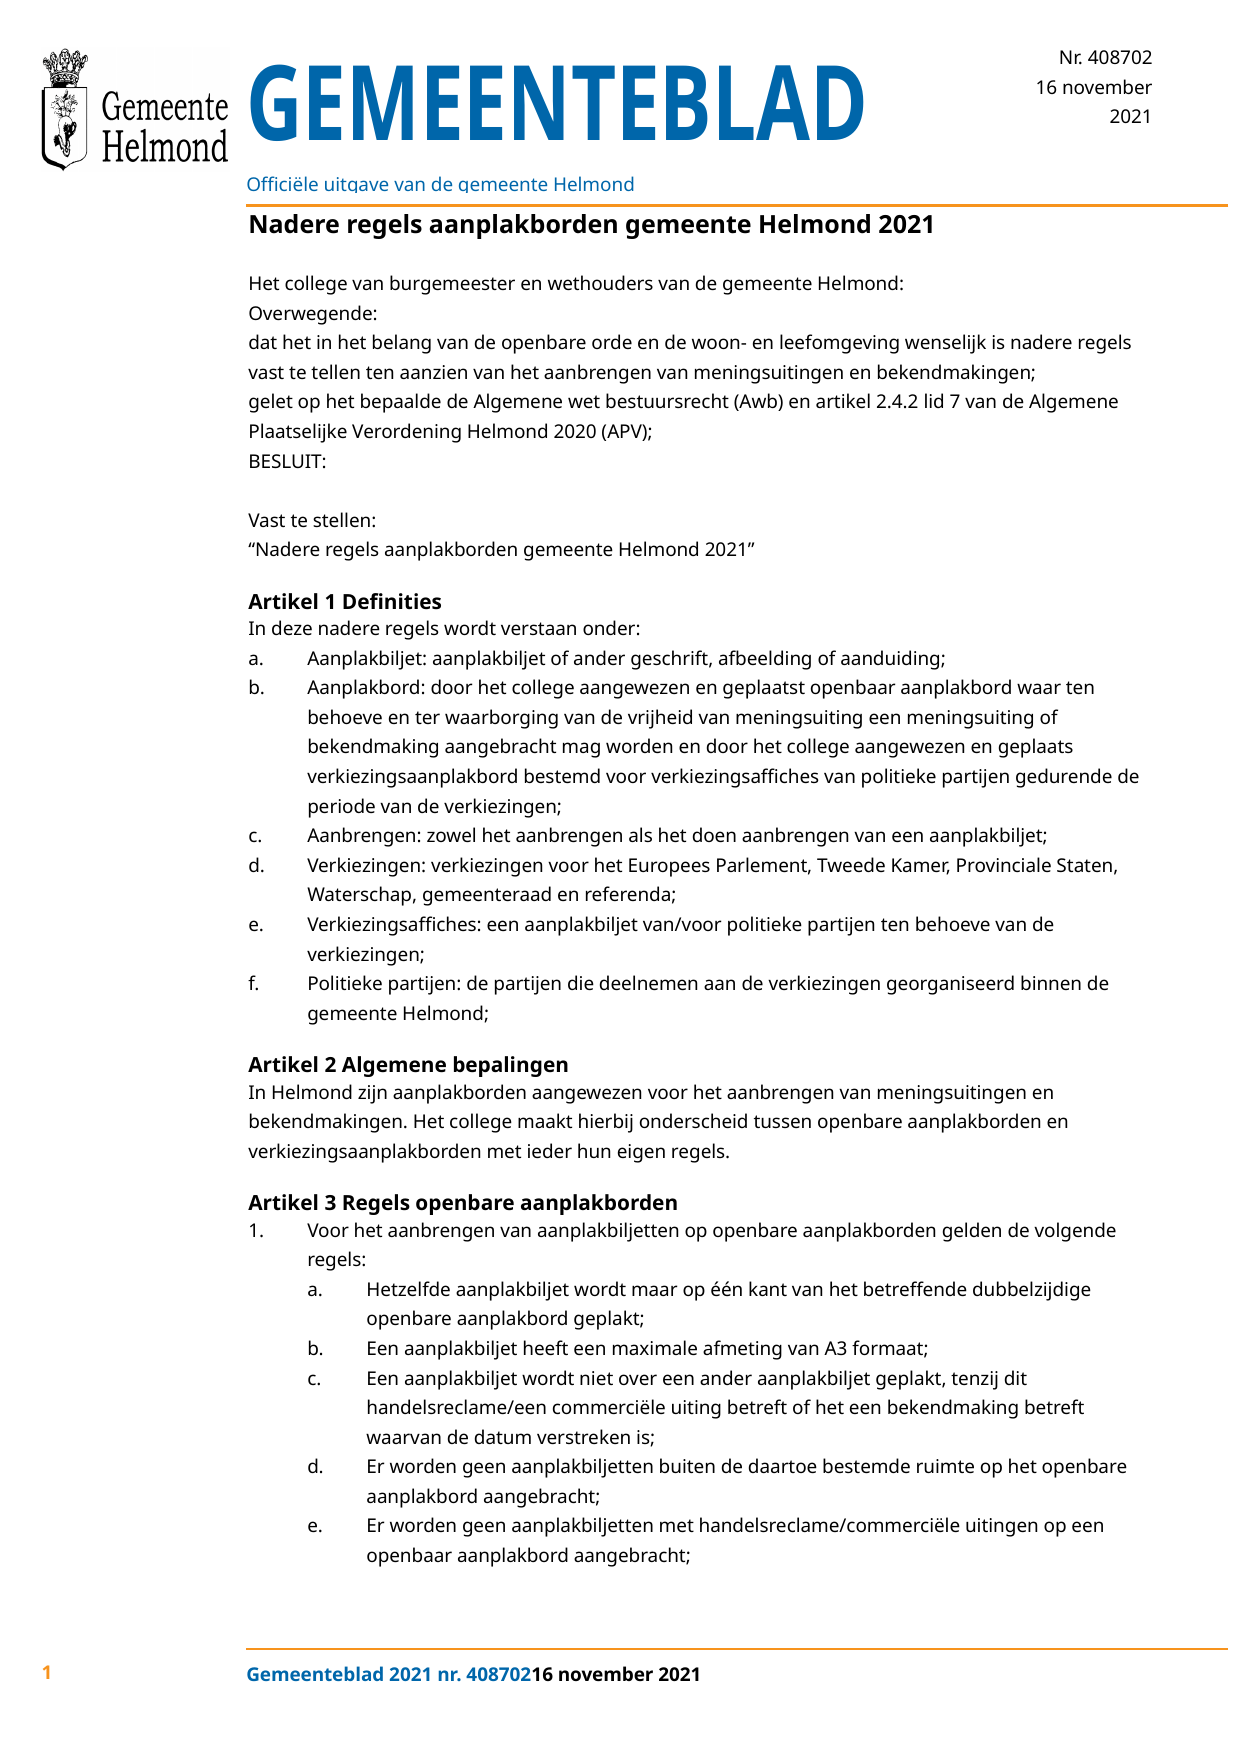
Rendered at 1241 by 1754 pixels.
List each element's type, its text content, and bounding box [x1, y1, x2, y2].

text dat het in het belang van de openbare orde en de woon- en leefomgeving wenselijk is nadere regels vast te tellen ten aanzien van het aanbrengen van meningsuitingen en bekendmakingen; [248, 329, 1152, 385]
picture [41, 47, 231, 172]
list Verkiezingsaffiches: een aanplakbiljet van/voor politieke partijen ten behoeve van de verkiezingen; [248, 911, 1152, 967]
text Artikel 1 Definities [248, 587, 1152, 615]
text Het college van burgemeester en wethouders van de gemeente Helmond: [248, 270, 1152, 296]
text Artikel 2 Algemene bepalingen [248, 1050, 1152, 1079]
text In Helmond zijn aanplakborden aangewezen voor het aanbrengen van meningsuitingen en bekendmakingen. Het college maakt hierbij onderscheid tussen openbare aanplakborden en verkiezingsaanplakborden met ieder hun eigen regels. [248, 1079, 1152, 1164]
text “Nadere regels aanplakborden gemeente Helmond 2021” [248, 537, 1152, 562]
list Aanplakbiljet: aanplakbiljet of ander geschrift, afbeelding of aanduiding; [248, 645, 1152, 671]
text In deze nadere regels wordt verstaan onder: [248, 615, 1152, 641]
text gelet op het bepaalde de Algemene wet bestuursrecht (Awb) en artikel 2.4.2 lid 7 van de Algemene Plaatselijke Verordening Helmond 2020 (APV); [248, 389, 1152, 444]
list Er worden geen aanplakbiljetten buiten de daartoe bestemde ruimte op het openbare aanplakbord aangebracht; [307, 1453, 1152, 1509]
list Een aanplakbiljet heeft een maximale afmeting van A3 formaat; [307, 1335, 1152, 1361]
list Hetzelfde aanplakbiljet wordt maar op één kant van het betreffende dubbelzijdige openbare aanplakbord geplakt; [307, 1276, 1152, 1331]
list Voor het aanbrengen van aanplakbiljetten op openbare aanplakborden gelden de volgende regels: [248, 1217, 1152, 1272]
list Politieke partijen: de partijen die deelnemen aan de verkiezingen georganiseerd binnen de gemeente Helmond; [248, 970, 1152, 1026]
text Artikel 3 Regels openbare aanplakborden [248, 1188, 1152, 1217]
text Vast te stellen: [248, 507, 1152, 533]
list Verkiezingen: verkiezingen voor het Europees Parlement, Tweede Kamer, Provinciale Staten, Waterschap, gemeenteraad en referenda; [248, 852, 1152, 907]
list Aanbrengen: zowel het aanbrengen als het doen aanbrengen van een aanplakbiljet; [248, 822, 1152, 848]
text BESLUIT: [248, 448, 1152, 473]
text Nadere regels aanplakborden gemeente Helmond 2021 [248, 207, 1152, 241]
list Een aanplakbiljet wordt niet over een ander aanplakbiljet geplakt, tenzij dit handelsreclame/een commerciële uiting betreft of het een bekendmaking betreft waarvan de datum verstreken is; [307, 1365, 1152, 1450]
list Aanplakbord: door het college aangewezen en geplaatst openbaar aanplakbord waar ten behoeve en ter waarborging van de vrijheid van meningsuiting een meningsuiting of bekendmaking aangebracht mag worden en door het college aangewezen en geplaats verkiezingsaanplakbord bestemd voor verkiezingsaffiches van politieke partijen gedurende de periode van de verkiezingen; [248, 674, 1152, 819]
list Er worden geen aanplakbiljetten met handelsreclame/commerciële uitingen op een openbaar aanplakbord aangebracht; [307, 1513, 1152, 1568]
text Overwegende: [248, 300, 1152, 326]
